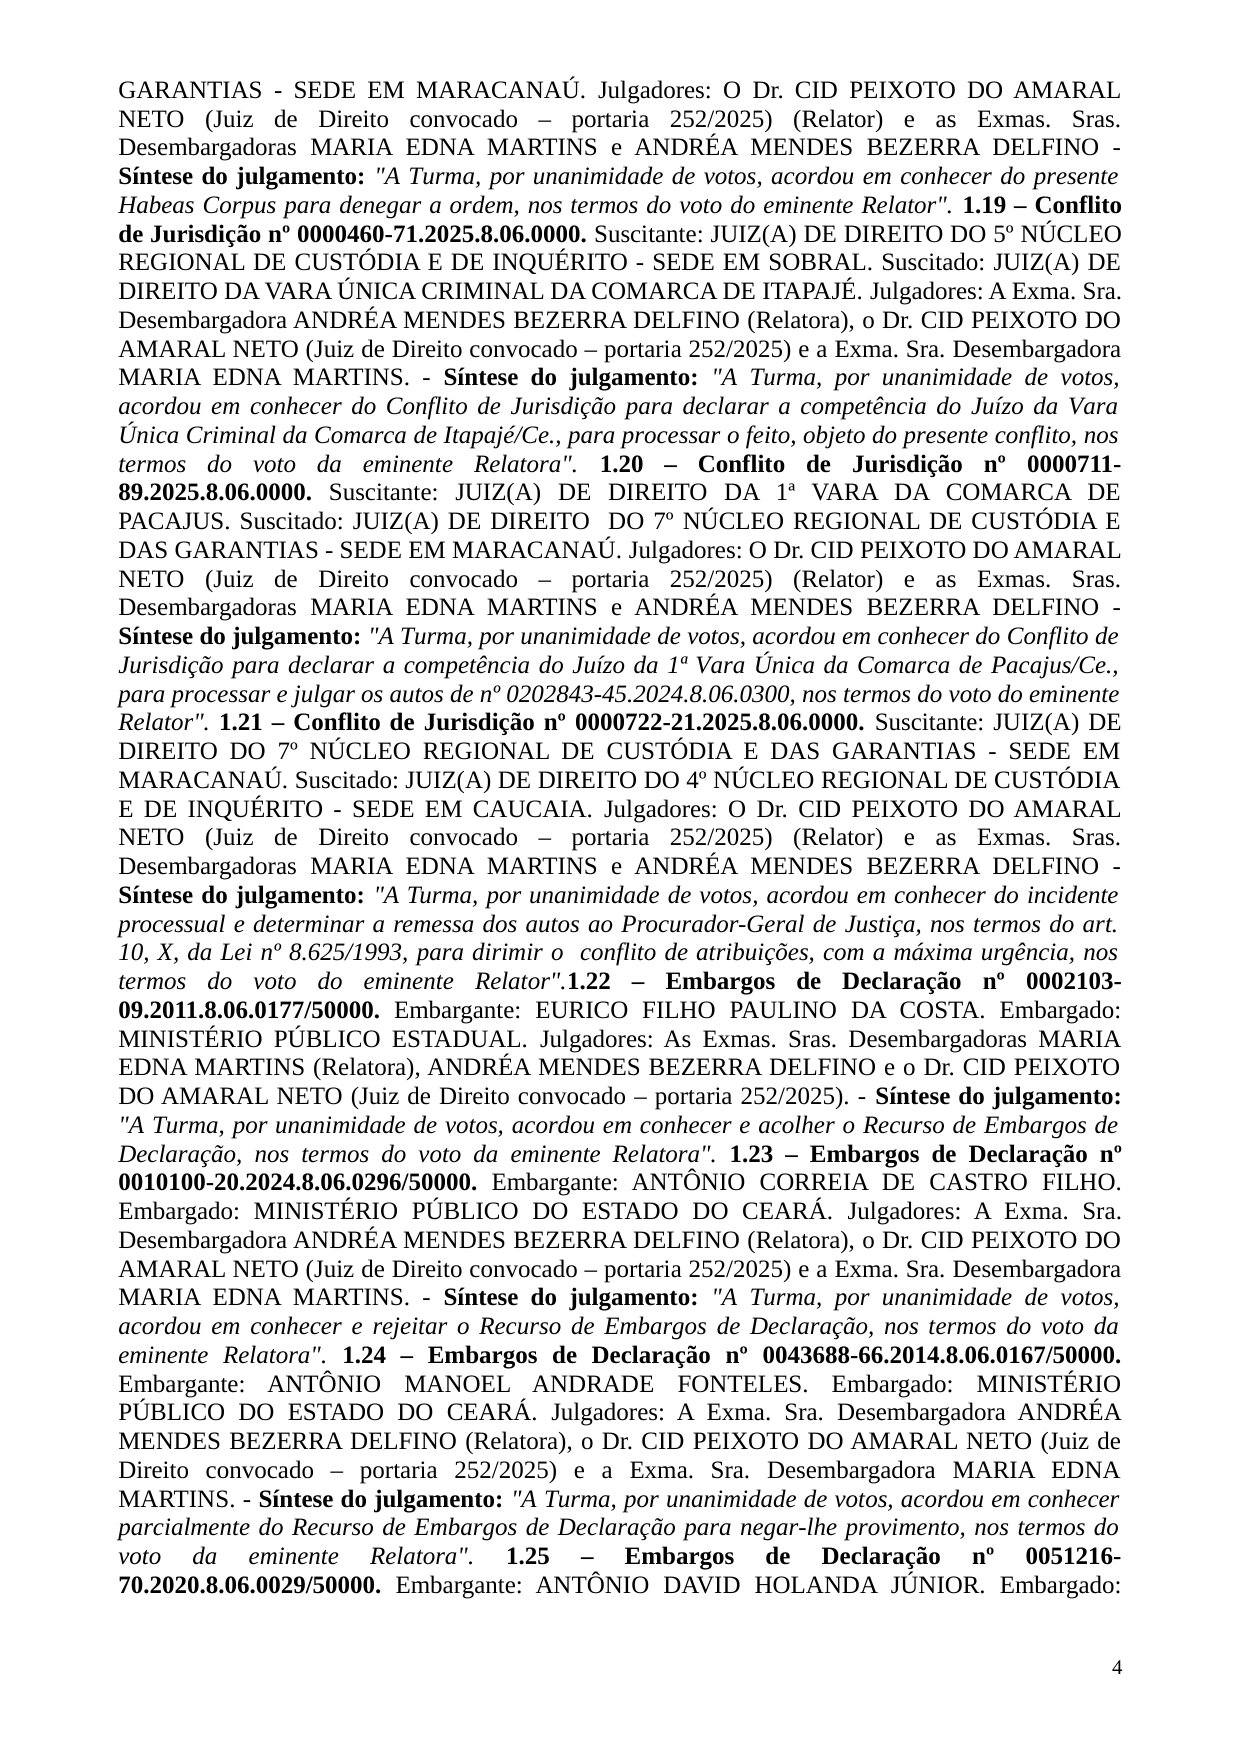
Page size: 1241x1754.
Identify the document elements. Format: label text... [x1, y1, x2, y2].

text GARANTIAS - SEDE EM MARACANAÚ. Julgadores: O Dr. CID PEIXOTO DO AMARAL NETO (Juiz de Direito convocado – portaria 252/2025) (Relator) e as Exmas. Sras. Desembargadoras MARIA EDNA MARTINS e ANDRÉA MENDES BEZERRA DELFINO - Síntese do julgamento: "A Turma, por unanimidade de votos, acordou em conhecer do presente Habeas Corpus para denegar a ordem, nos termos do voto do eminente Relator". 1.19 – Conflito de Jurisdição nº 0000460-71.2025.8.06.0000. Suscitante: JUIZ(A) DE DIREITO DO 5º NÚCLEO REGIONAL DE CUSTÓDIA E DE INQUÉRITO - SEDE EM SOBRAL. Suscitado: JUIZ(A) DE DIREITO DA VARA ÚNICA CRIMINAL DA COMARCA DE ITAPAJÉ. Julgadores: A Exma. Sra. Desembargadora ANDRÉA MENDES BEZERRA DELFINO (Relatora), o Dr. CID PEIXOTO DO AMARAL NETO (Juiz de Direito convocado – portaria 252/2025) e a Exma. Sra. Desembargadora MARIA EDNA MARTINS. - Síntese do julgamento: "A Turma, por unanimidade de votos, acordou em conhecer do Conflito de Jurisdição para declarar a competência do Juízo da Vara Única Criminal da Comarca de Itapajé/Ce., para processar o feito, objeto do presente conflito, nos termos do voto da eminente Relatora". 1.20 – Conflito de Jurisdição nº 0000711-89.2025.8.06.0000. Suscitante: JUIZ(A) DE DIREITO DA 1ª VARA DA COMARCA DE PACAJUS. Suscitado: JUIZ(A) DE DIREITO DO 7º NÚCLEO REGIONAL DE CUSTÓDIA E DAS GARANTIAS - SEDE EM MARACANAÚ. Julgadores: O Dr. CID PEIXOTO DO AMARAL NETO (Juiz de Direito convocado – portaria 252/2025) (Relator) e as Exmas. Sras. Desembargadoras MARIA EDNA MARTINS e ANDRÉA MENDES BEZERRA DELFINO - Síntese do julgamento: "A Turma, por unanimidade de votos, acordou em conhecer do Conflito de Jurisdição para declarar a competência do Juízo da 1ª Vara Única da Comarca de Pacajus/Ce., para processar e julgar os autos de nº 0202843-45.2024.8.06.0300, nos termos do voto do eminente Relator". 1.21 – Conflito de Jurisdição nº 0000722-21.2025.8.06.0000. Suscitante: JUIZ(A) DE DIREITO DO 7º NÚCLEO REGIONAL DE CUSTÓDIA E DAS GARANTIAS - SEDE EM MARACANAÚ. Suscitado: JUIZ(A) DE DIREITO DO 4º NÚCLEO REGIONAL DE CUSTÓDIA E DE INQUÉRITO - SEDE EM CAUCAIA. Julgadores: O Dr. CID PEIXOTO DO AMARAL NETO (Juiz de Direito convocado – portaria 252/2025) (Relator) e as Exmas. Sras. Desembargadoras MARIA EDNA MARTINS e ANDRÉA MENDES BEZERRA DELFINO - Síntese do julgamento: "A Turma, por unanimidade de votos, acordou em conhecer do incidente processual e determinar a remessa dos autos ao Procurador-Geral de Justiça, nos termos do art. 10, X, da Lei nº 8.625/1993, para dirimir o conflito de atribuições, com a máxima urgência, nos termos do voto do eminente Relator".1.22 – Embargos de Declaração nº 0002103-09.2011.8.06.0177/50000. Embargante: EURICO FILHO PAULINO DA COSTA. Embargado: MINISTÉRIO PÚBLICO ESTADUAL. Julgadores: As Exmas. Sras. Desembargadoras MARIA EDNA MARTINS (Relatora), ANDRÉA MENDES BEZERRA DELFINO e o Dr. CID PEIXOTO DO AMARAL NETO (Juiz de Direito convocado – portaria 252/2025). - Síntese do julgamento: "A Turma, por unanimidade de votos, acordou em conhecer e acolher o Recurso de Embargos de Declaração, nos termos do voto da eminente Relatora". 1.23 – Embargos de Declaração nº 0010100-20.2024.8.06.0296/50000. Embargante: ANTÔNIO CORREIA DE CASTRO FILHO. Embargado: MINISTÉRIO PÚBLICO DO ESTADO DO CEARÁ. Julgadores: A Exma. Sra. Desembargadora ANDRÉA MENDES BEZERRA DELFINO (Relatora), o Dr. CID PEIXOTO DO AMARAL NETO (Juiz de Direito convocado – portaria 252/2025) e a Exma. Sra. Desembargadora MARIA EDNA MARTINS. - Síntese do julgamento: "A Turma, por unanimidade de votos, acordou em conhecer e rejeitar o Recurso de Embargos de Declaração, nos termos do voto da eminente Relatora". 1.24 – Embargos de Declaração nº 0043688-66.2014.8.06.0167/50000. Embargante: ANTÔNIO MANOEL ANDRADE FONTELES. Embargado: MINISTÉRIO PÚBLICO DO ESTADO DO CEARÁ. Julgadores: A Exma. Sra. Desembargadora ANDRÉA MENDES BEZERRA DELFINO (Relatora), o Dr. CID PEIXOTO DO AMARAL NETO (Juiz de Direito convocado – portaria 252/2025) e a Exma. Sra. Desembargadora MARIA EDNA MARTINS. - Síntese do julgamento: "A Turma, por unanimidade de votos, acordou em conhecer parcialmente do Recurso de Embargos de Declaração para negar-lhe provimento, nos termos do voto da eminente Relatora". 1.25 – Embargos de Declaração nº 0051216-70.2020.8.06.0029/50000. Embargante: ANTÔNIO DAVID HOLANDA JÚNIOR. Embargado: [118, 75, 1122, 1599]
